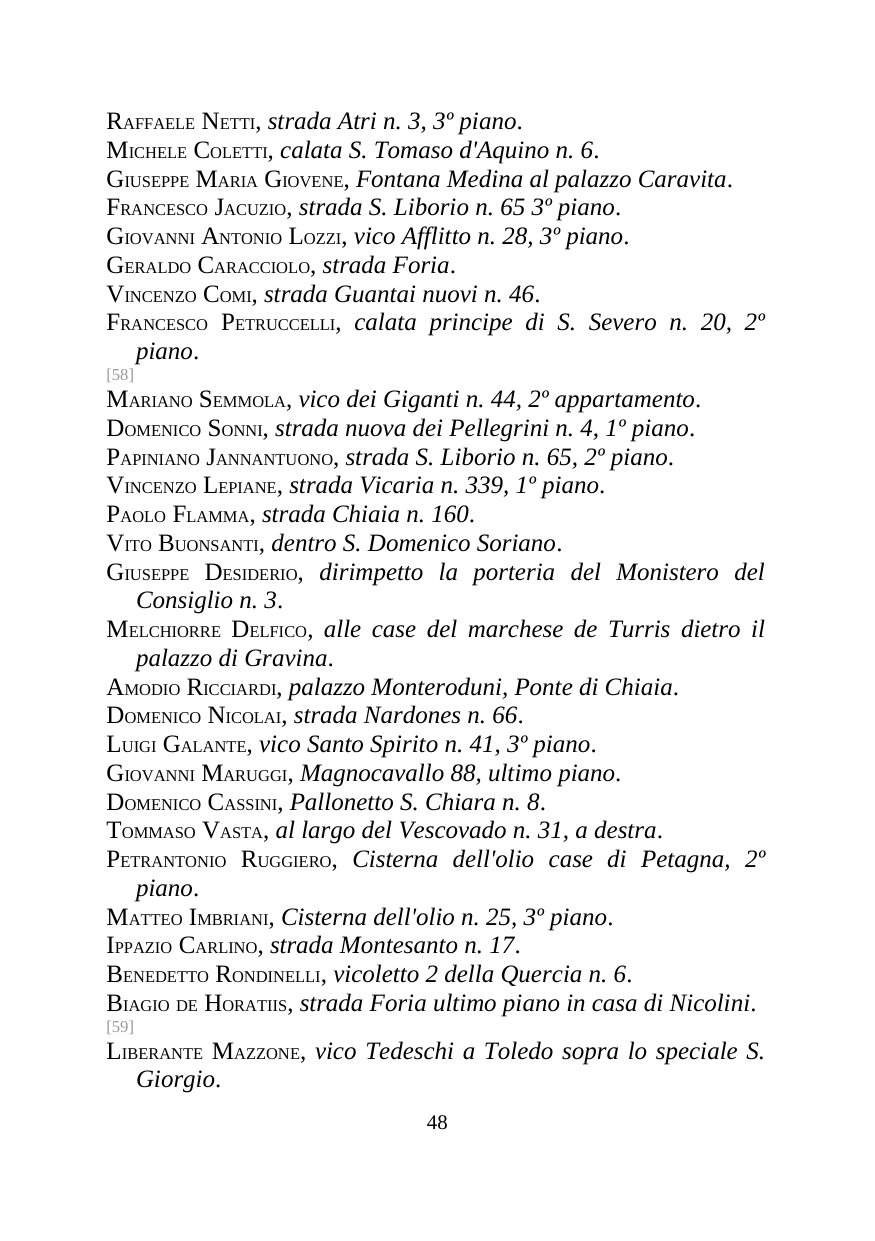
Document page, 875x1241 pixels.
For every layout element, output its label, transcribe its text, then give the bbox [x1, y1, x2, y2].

text Domenico Cassini, Pallonetto S. Chiara n. 8. [106, 787, 768, 815]
text Tommaso Vasta, al largo del Vescovado n. 31, a destra. [106, 815, 768, 844]
text Raffaele Netti, strada Atri n. 3, 3º piano. [106, 106, 768, 135]
text Benedetto Rondinelli, vicoletto 2 della Quercia n. 6. [106, 959, 768, 988]
text Domenico Sonni, strada nuova dei Pellegrini n. 4, 1º piano. [106, 413, 768, 442]
text Vito Buonsanti, dentro S. Domenico Soriano. [106, 528, 768, 557]
text Papiniano Jannantuono, strada S. Liborio n. 65, 2º piano. [106, 442, 768, 470]
text Giovanni Antonio Lozzi, vico Afflitto n. 28, 3º piano. [106, 221, 768, 250]
text Francesco Jacuzio, strada S. Liborio n. 65 3º piano. [106, 192, 768, 221]
text Petrantonio Ruggiero, Cisterna dell'olio case di Petagna, 2º piano. [106, 844, 768, 902]
text Biagio de Horatiis, strada Foria ultimo piano in casa di Nicolini. [106, 988, 768, 1017]
text Michele Coletti, calata S. Tomaso d'Aquino n. 6. [106, 135, 768, 164]
text Geraldo Caracciolo, strada Foria. [106, 250, 768, 279]
text [59] [134, 1017, 768, 1036]
text Vincenzo Comi, strada Guantai nuovi n. 46. [106, 279, 768, 307]
text [58] [134, 365, 768, 384]
text Vincenzo Lepiane, strada Vicaria n. 339, 1º piano. [106, 470, 768, 499]
text Giuseppe Maria Giovene, Fontana Medina al palazzo Caravita. [106, 164, 768, 192]
text Luigi Galante, vico Santo Spirito n. 41, 3º piano. [106, 729, 768, 758]
text Melchiorre Delfico, alle case del marchese de Turris dietro il palazzo di Gravina. [106, 614, 768, 672]
text Giovanni Maruggi, Magnocavallo 88, ultimo piano. [106, 758, 768, 787]
text Liberante Mazzone, vico Tedeschi a Toledo sopra lo speciale S. Giorgio. [106, 1036, 768, 1093]
text Giuseppe Desiderio, dirimpetto la porteria del Monistero del Consiglio n. 3. [106, 557, 768, 614]
text Paolo Flamma, strada Chiaia n. 160. [106, 499, 768, 528]
text Domenico Nicolai, strada Nardones n. 66. [106, 700, 768, 729]
text Matteo Imbriani, Cisterna dell'olio n. 25, 3º piano. [106, 902, 768, 930]
text Mariano Semmola, vico dei Giganti n. 44, 2º appartamento. [106, 384, 768, 413]
text Ippazio Carlino, strada Montesanto n. 17. [106, 930, 768, 959]
text Amodio Ricciardi, palazzo Monteroduni, Ponte di Chiaia. [106, 672, 768, 700]
text Francesco Petruccelli, calata principe di S. Severo n. 20, 2º piano. [106, 307, 768, 365]
